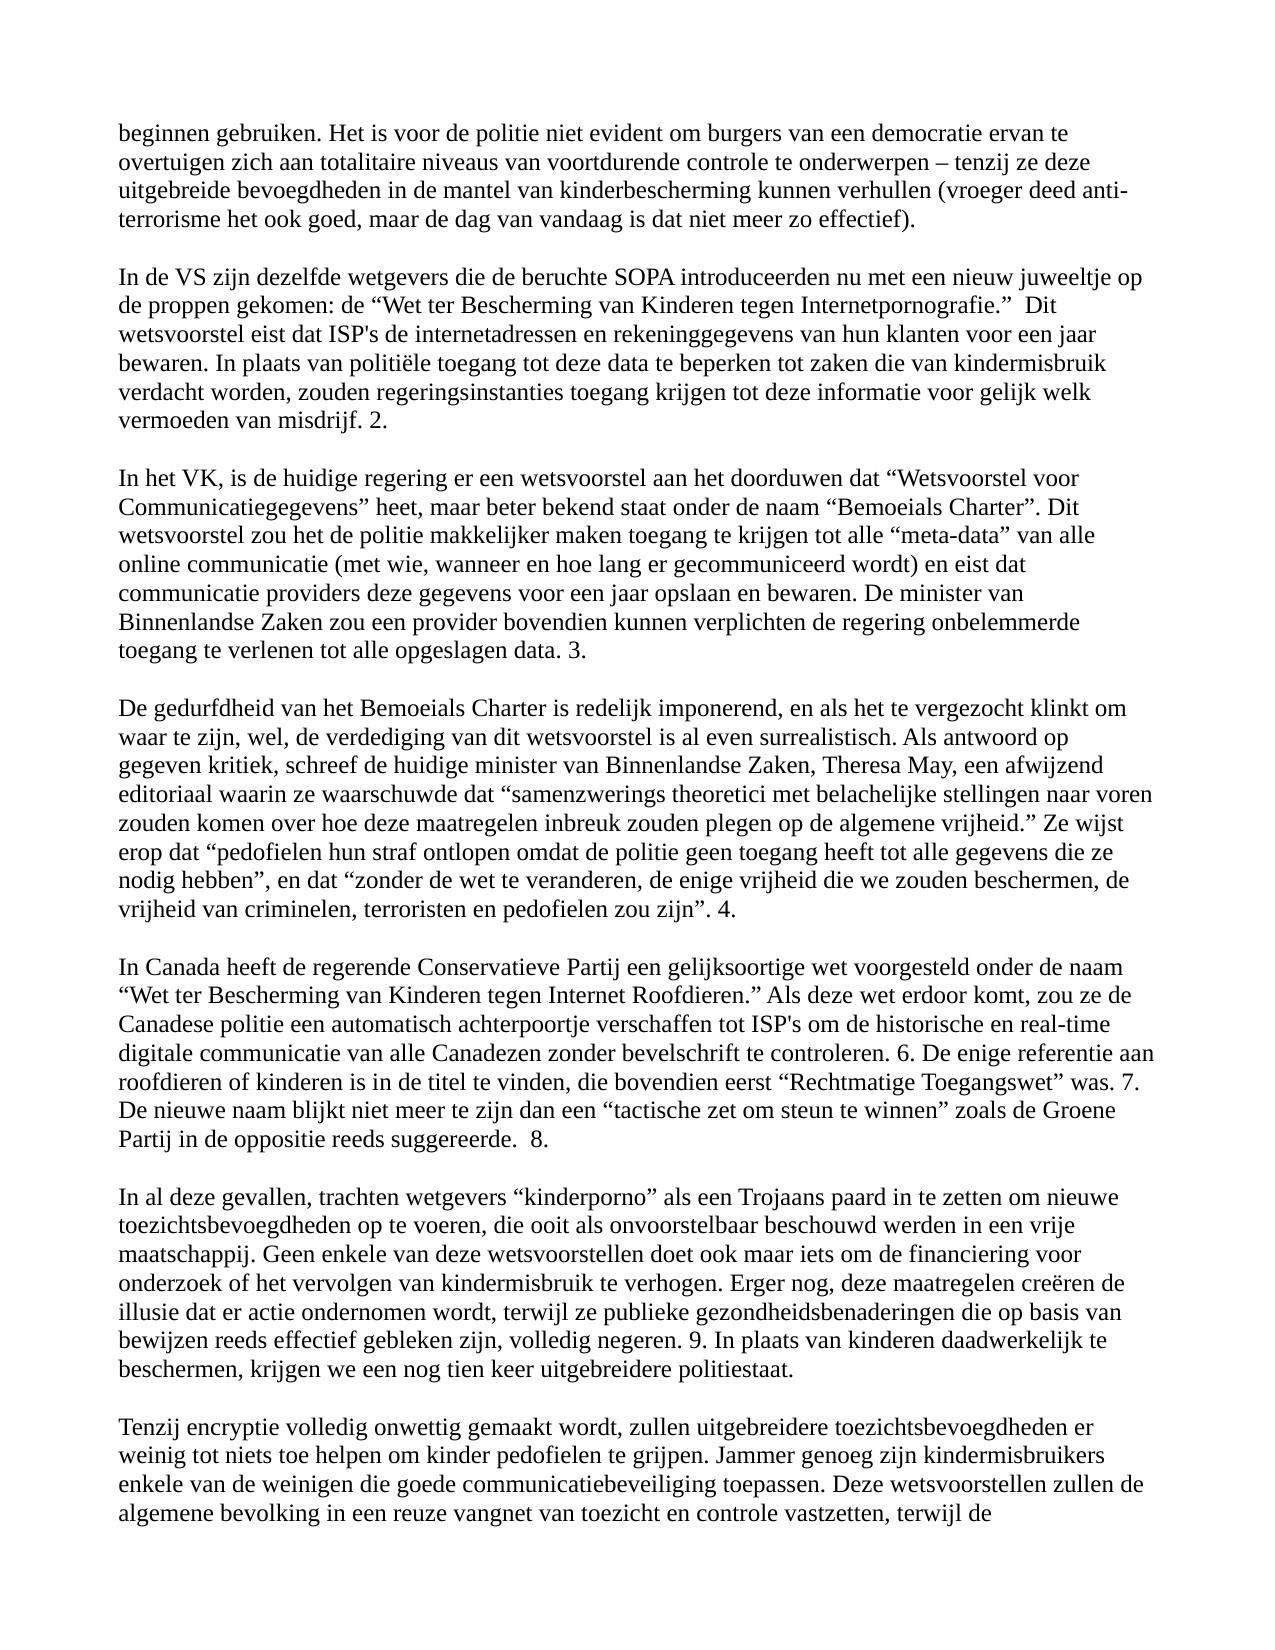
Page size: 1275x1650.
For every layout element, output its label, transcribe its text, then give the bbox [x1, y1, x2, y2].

text In de VS zijn dezelfde wetgevers die de beruchte SOPA introduceerden nu met een nieuw juweeltje op de proppen gekomen: de “Wet ter Bescherming van Kinderen tegen Internetpornografie.” Dit wetsvoorstel eist dat ISP's de internetadressen en rekeninggegevens van hun klanten voor een jaar bewaren. In plaats van politiële toegang tot deze data te beperken tot zaken die van kindermisbruik verdacht worden, zouden regeringsinstanties toegang krijgen tot deze informatie voor gelijk welk vermoeden van misdrijf. 2. [118, 262, 1157, 434]
text De gedurfdheid van het Bemoeials Charter is redelijk imponerend, en als het te vergezocht klinkt om waar te zijn, wel, de verdediging van dit wetsvoorstel is al even surrealistisch. Als antwoord op gegeven kritiek, schreef de huidige minister van Binnenlandse Zaken, Theresa May, een afwijzend editoriaal waarin ze waarschuwde dat “samenzwerings theoretici met belachelijke stellingen naar voren zouden komen over hoe deze maatregelen inbreuk zouden plegen op de algemene vrijheid.” Ze wijst erop dat “pedofielen hun straf ontlopen omdat de politie geen toegang heeft tot alle gegevens die ze nodig hebben”, en dat “zonder de wet te veranderen, de enige vrijheid die we zouden beschermen, de vrijheid van criminelen, terroristen en pedofielen zou zijn”. 4. [118, 693, 1157, 923]
text In het VK, is de huidige regering er een wetsvoorstel aan het doorduwen dat “Wetsvoorstel voor Communicatiegegevens” heet, maar beter bekend staat onder de naam “Bemoeials Charter”. Dit wetsvoorstel zou het de politie makkelijker maken toegang te krijgen tot alle “meta-data” van alle online communicatie (met wie, wanneer en hoe lang er gecommuniceerd wordt) en eist dat communicatie providers deze gegevens voor een jaar opslaan en bewaren. De minister van Binnenlandse Zaken zou een provider bovendien kunnen verplichten de regering onbelemmerde toegang te verlenen tot alle opgeslagen data. 3. [118, 463, 1157, 664]
text beginnen gebruiken. Het is voor de politie niet evident om burgers van een democratie ervan te overtuigen zich aan totalitaire niveaus van voortdurende controle te onderwerpen – tenzij ze deze uitgebreide bevoegdheden in de mantel van kinderbescherming kunnen verhullen (vroeger deed anti-terrorisme het ook goed, maar de dag van vandaag is dat niet meer zo effectief). [118, 118, 1157, 233]
text Tenzij encryptie volledig onwettig gemaakt wordt, zullen uitgebreidere toezichtsbevoegdheden er weinig tot niets toe helpen om kinder pedofielen te grijpen. Jammer genoeg zijn kindermisbruikers enkele van de weinigen die goede communicatiebeveiliging toepassen. Deze wetsvoorstellen zullen de algemene bevolking in een reuze vangnet van toezicht en controle vastzetten, terwijl de [118, 1412, 1157, 1527]
text In Canada heeft de regerende Conservatieve Partij een gelijksoortige wet voorgesteld onder de naam “Wet ter Bescherming van Kinderen tegen Internet Roofdieren.” Als deze wet erdoor komt, zou ze de Canadese politie een automatisch achterpoortje verschaffen tot ISP's om de historische en real-time digitale communicatie van alle Canadezen zonder bevelschrift te controleren. 6. De enige referentie aan roofdieren of kinderen is in de titel te vinden, die bovendien eerst “Rechtmatige Toegangswet” was. 7. De nieuwe naam blijkt niet meer te zijn dan een “tactische zet om steun te winnen” zoals de Groene Partij in de oppositie reeds suggereerde. 8. [118, 952, 1157, 1153]
text In al deze gevallen, trachten wetgevers “kinderporno” als een Trojaans paard in te zetten om nieuwe toezichtsbevoegdheden op te voeren, die ooit als onvoorstelbaar beschouwd werden in een vrije maatschappij. Geen enkele van deze wetsvoorstellen doet ook maar iets om de financiering voor onderzoek of het vervolgen van kindermisbruik te verhogen. Erger nog, deze maatregelen creëren de illusie dat er actie ondernomen wordt, terwijl ze publieke gezondheidsbenaderingen die op basis van bewijzen reeds effectief gebleken zijn, volledig negeren. 9. In plaats van kinderen daadwerkelijk te beschermen, krijgen we een nog tien keer uitgebreidere politiestaat. [118, 1182, 1157, 1383]
